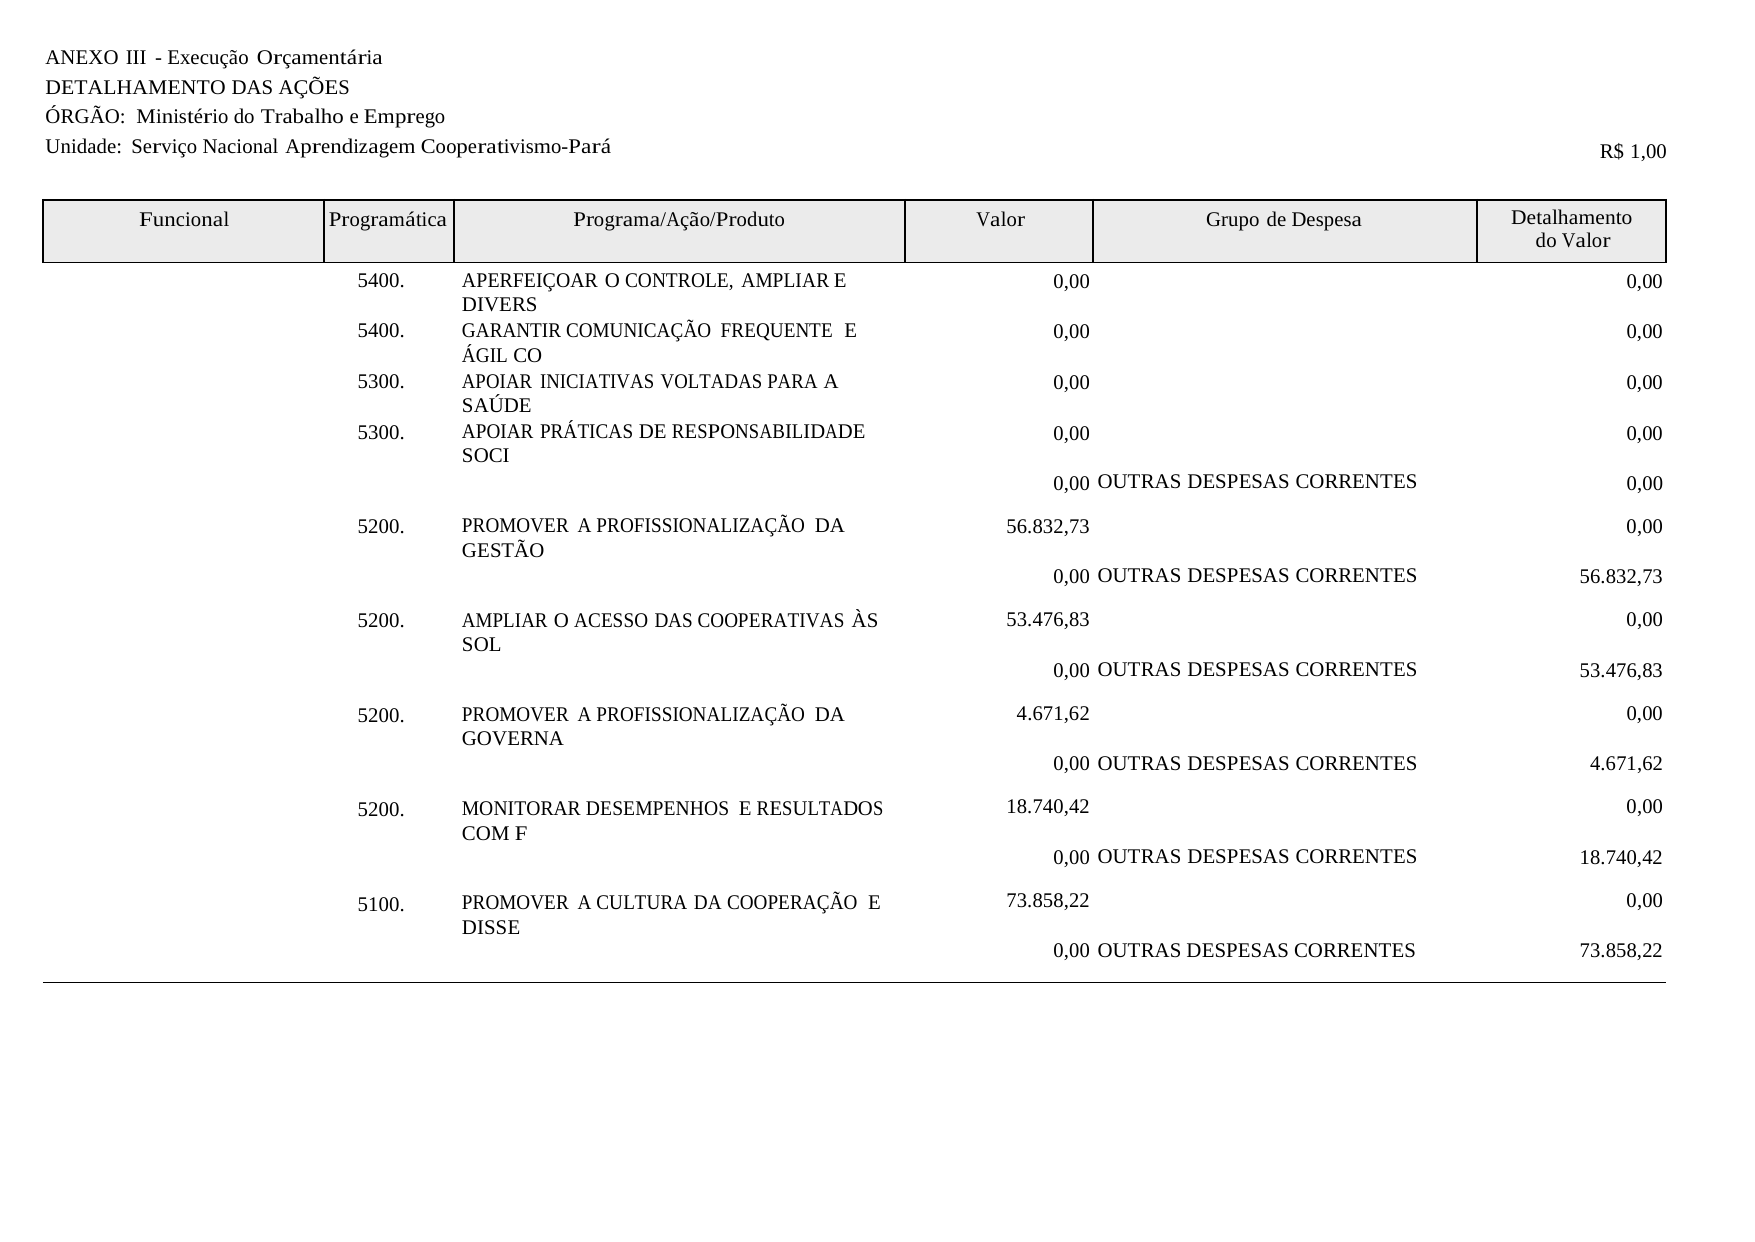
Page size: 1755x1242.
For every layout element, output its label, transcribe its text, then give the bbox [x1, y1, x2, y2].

table_cell APERFEIÇOAR O CONTROLE, AMPLIAR E DIVERS GARANTIR COMUNICAÇÃO FREQUENTE E ÁGIL CO APOIAR INICIATIVAS VOLTADAS PARA A SAÚDE APOIAR PRÁTICAS DE RESPONSABILIDADE SOCI PROMOVER A PROFISSIONALIZAÇÃO DA GESTÃO AMPLIAR O ACESSO DAS COOPERATIVAS ÀS SOL PROMOVER A PROFISSIONALIZAÇÃO DA GOVERNA MONITORAR DESEMPENHOS E RESULTADOS COM F PROMOVER A CULTURA DA COOPERAÇÃO E DISSE [454, 263, 905, 982]
table_cell 5400. 5400. 5300. 5300. 5200. 5200. 5200. 5200. 5100. [324, 263, 454, 982]
table_header Programática [325, 201, 453, 262]
table_cell [43, 263, 324, 982]
table_cell 0,00 0,00 0,00 0,00 0,00 56.832,73 0,00 53.476,83 0,00 4.671,62 0,00 18.740,42 0,00 73.858,22 0,00 [905, 263, 1093, 982]
table_header Valor [906, 201, 1092, 262]
table_header Detalhamento do Valor [1478, 201, 1665, 262]
table_cell OUTRAS DESPESAS CORRENTES OUTRAS DESPESAS CORRENTES OUTRAS DESPESAS CORRENTES OUTRAS DESPESAS CORRENTES OUTRAS DESPESAS CORRENTES OUTRAS DESPESAS CORRENTES [1093, 263, 1477, 982]
table_header Funcional [44, 201, 323, 262]
table_cell 0,00 0,00 0,00 0,00 0,00 0,00 56.832,73 0,00 53.476,83 0,00 4.671,62 0,00 18.740,42 0,00 73.858,22 [1477, 263, 1666, 982]
table_header Grupo de Despesa [1094, 201, 1476, 262]
table_header Programa/Ação/Produto [455, 201, 904, 262]
